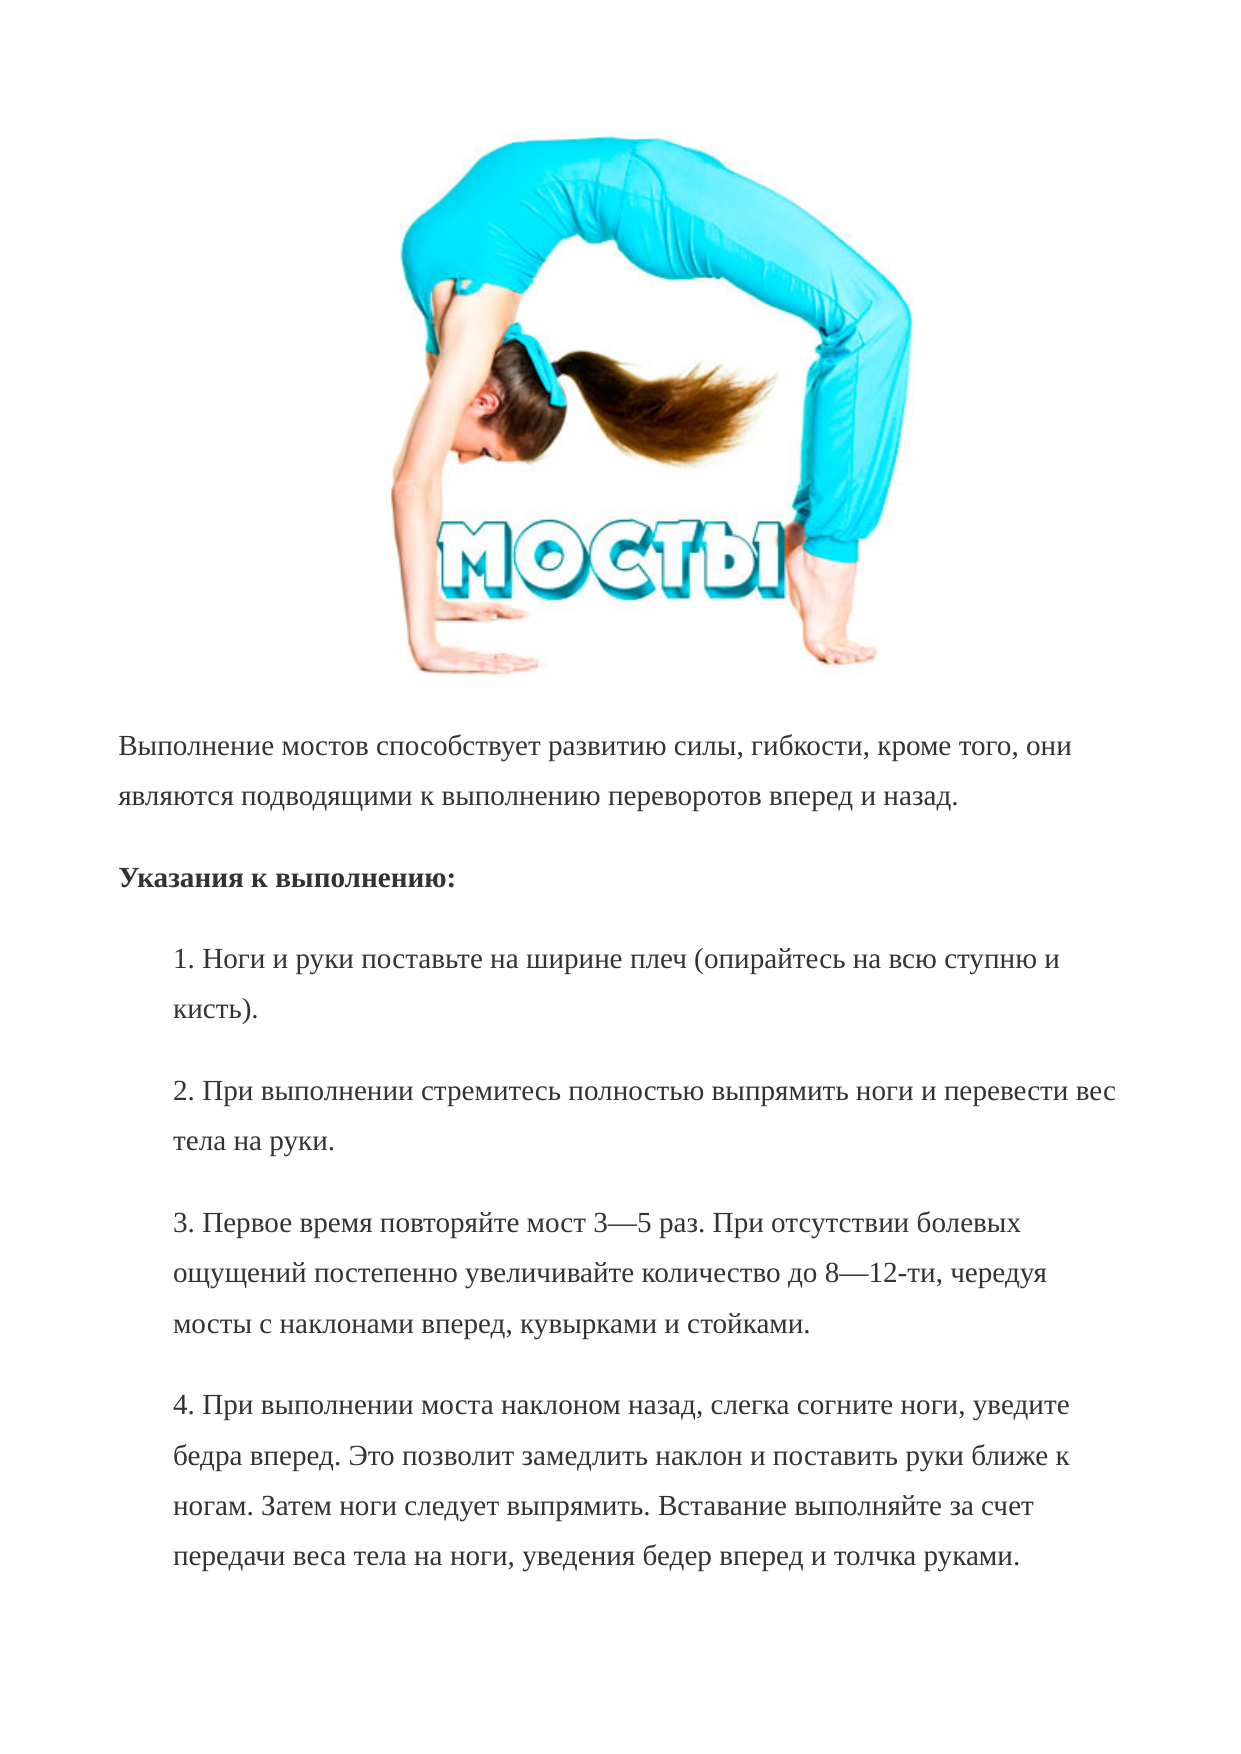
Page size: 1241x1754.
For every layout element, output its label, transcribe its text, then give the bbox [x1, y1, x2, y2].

list При выполнении моста наклоном назад, слегка согните ноги, уведите бедра вперед. Это позволит замедлить наклон и поставить руки ближе к ногам. Затем ноги следует выпрямить. Вставание выполняйте за счет передачи веса тела на ноги, уведения бедер вперед и толчка руками. [173, 1387, 1122, 1572]
text Выполнение мостов способствует развитию силы, гибкости, кроме того, они являются подводящими к выполнению переворотов вперед и назад. [118, 91, 1122, 812]
picture [148, 83, 1091, 712]
list При выполнении стремитесь полностью выпрямить ноги и перевести вес тела на руки. [173, 1073, 1122, 1157]
list Первое время повторяйте мост 3—5 раз. При отсутствии болевых ощущений постепенно увеличивайте количество до 8—12-ти, чередуя мосты с наклонами вперед, кувырками и стойками. [173, 1205, 1122, 1339]
list Ноги и руки поставьте на ширине плеч (опирайтесь на всю ступню и кисть). [173, 941, 1122, 1025]
subtitle Указания к выполнению: [118, 860, 1122, 893]
